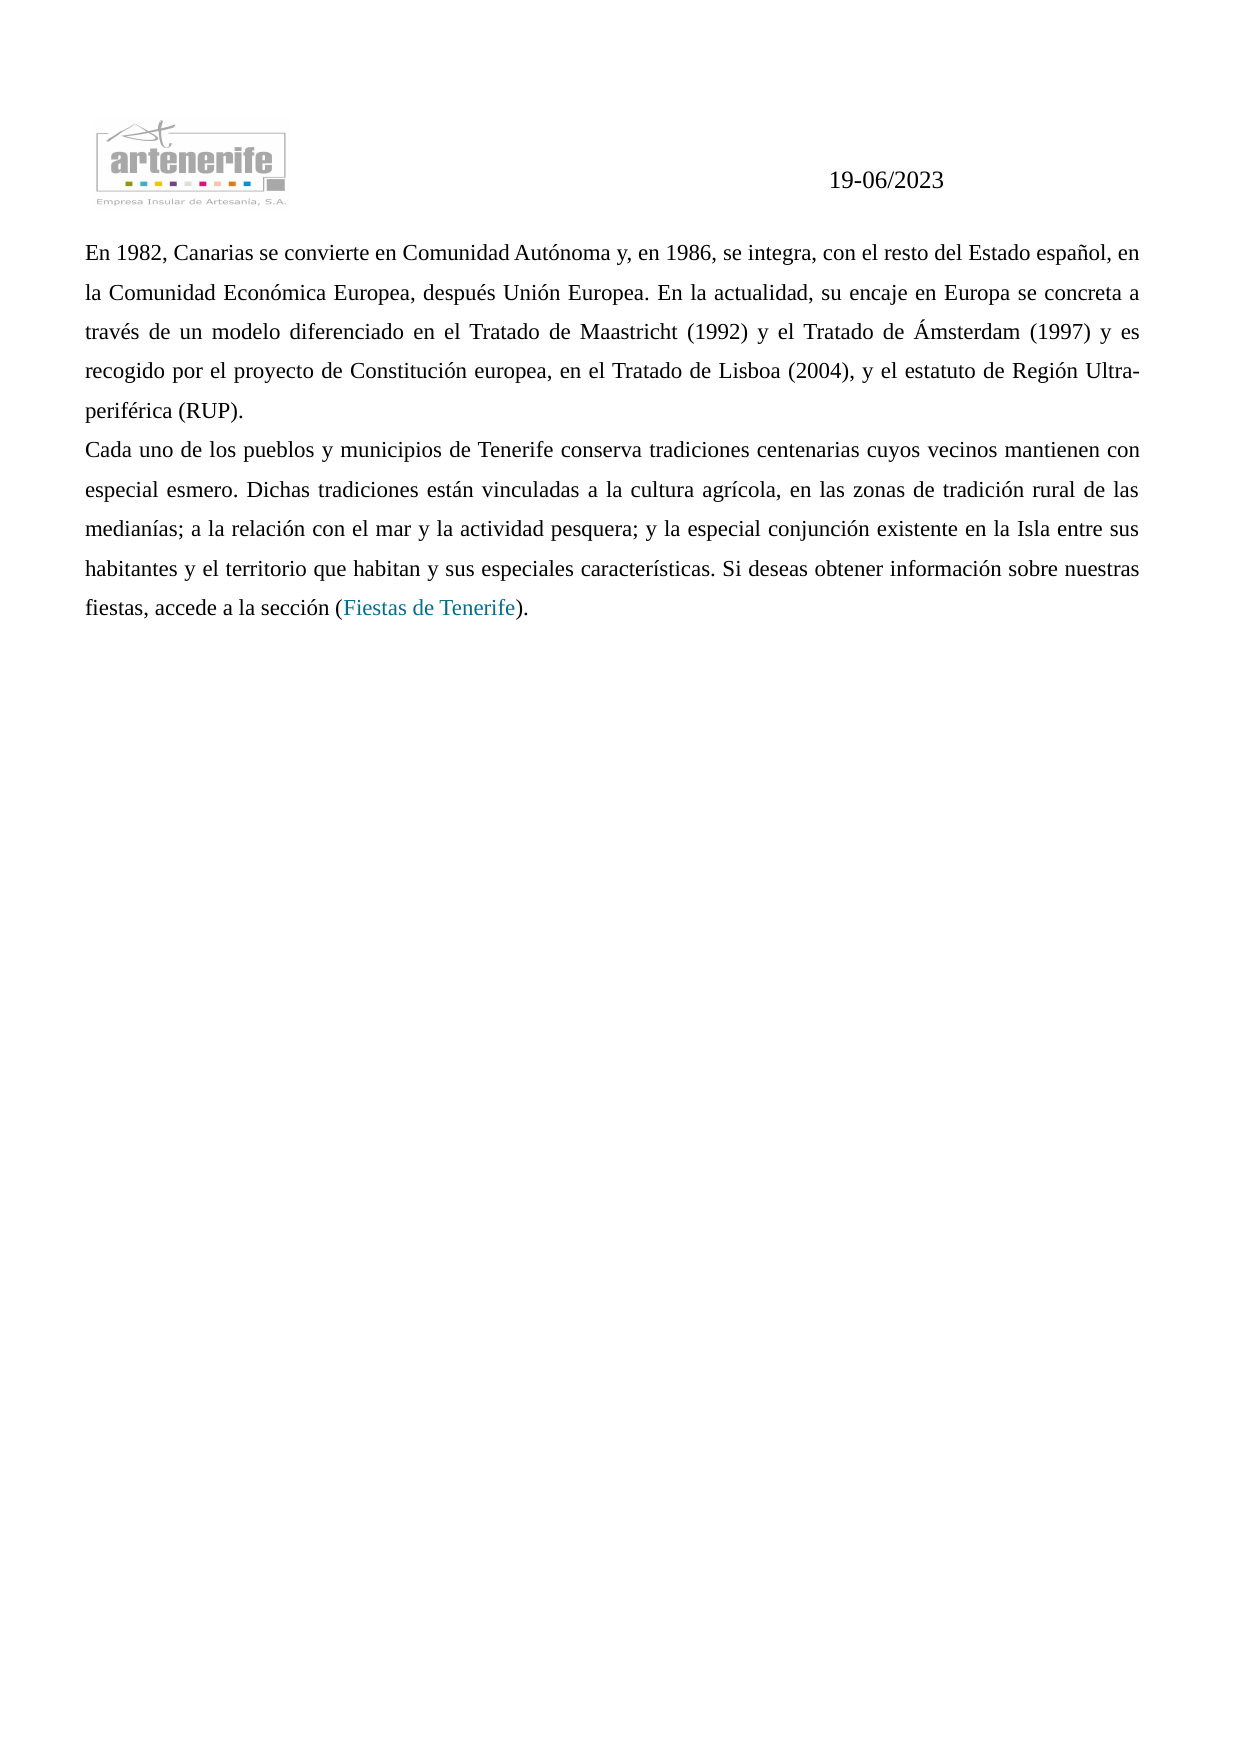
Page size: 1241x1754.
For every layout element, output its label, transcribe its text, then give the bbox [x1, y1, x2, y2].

text En 1982, Canarias se convierte en Comunidad Autónoma y, en 1986, se integra, con el resto del Estado español, en la Comunidad Económica Europea, después Unión Europea. En la actualidad, su encaje en Europa se concreta a través de un modelo diferenciado en el Tratado de Maastricht (1992) y el Tratado de Ámsterdam (1997) y es recogido por el proyecto de Constitución europea, en el Tratado de Lisboa (2004), y el estatuto de Región Ultra-periférica (RUP). [85, 239, 1142, 423]
picture [90, 118, 292, 210]
text Cada uno de los pueblos y municipios de Tenerife conserva tradiciones centenarias cuyos vecinos mantienen con especial esmero. Dichas tradiciones están vinculadas a la cultura agrícola, en las zonas de tradición rural de las medianías; a la relación con el mar y la actividad pesquera; y la especial conjunción existente en la Isla entre sus habitantes y el territorio que habitan y sus especiales características. Si deseas obtener información sobre nuestras fiestas, accede a la sección (Fiestas de Tenerife). [85, 436, 1142, 621]
